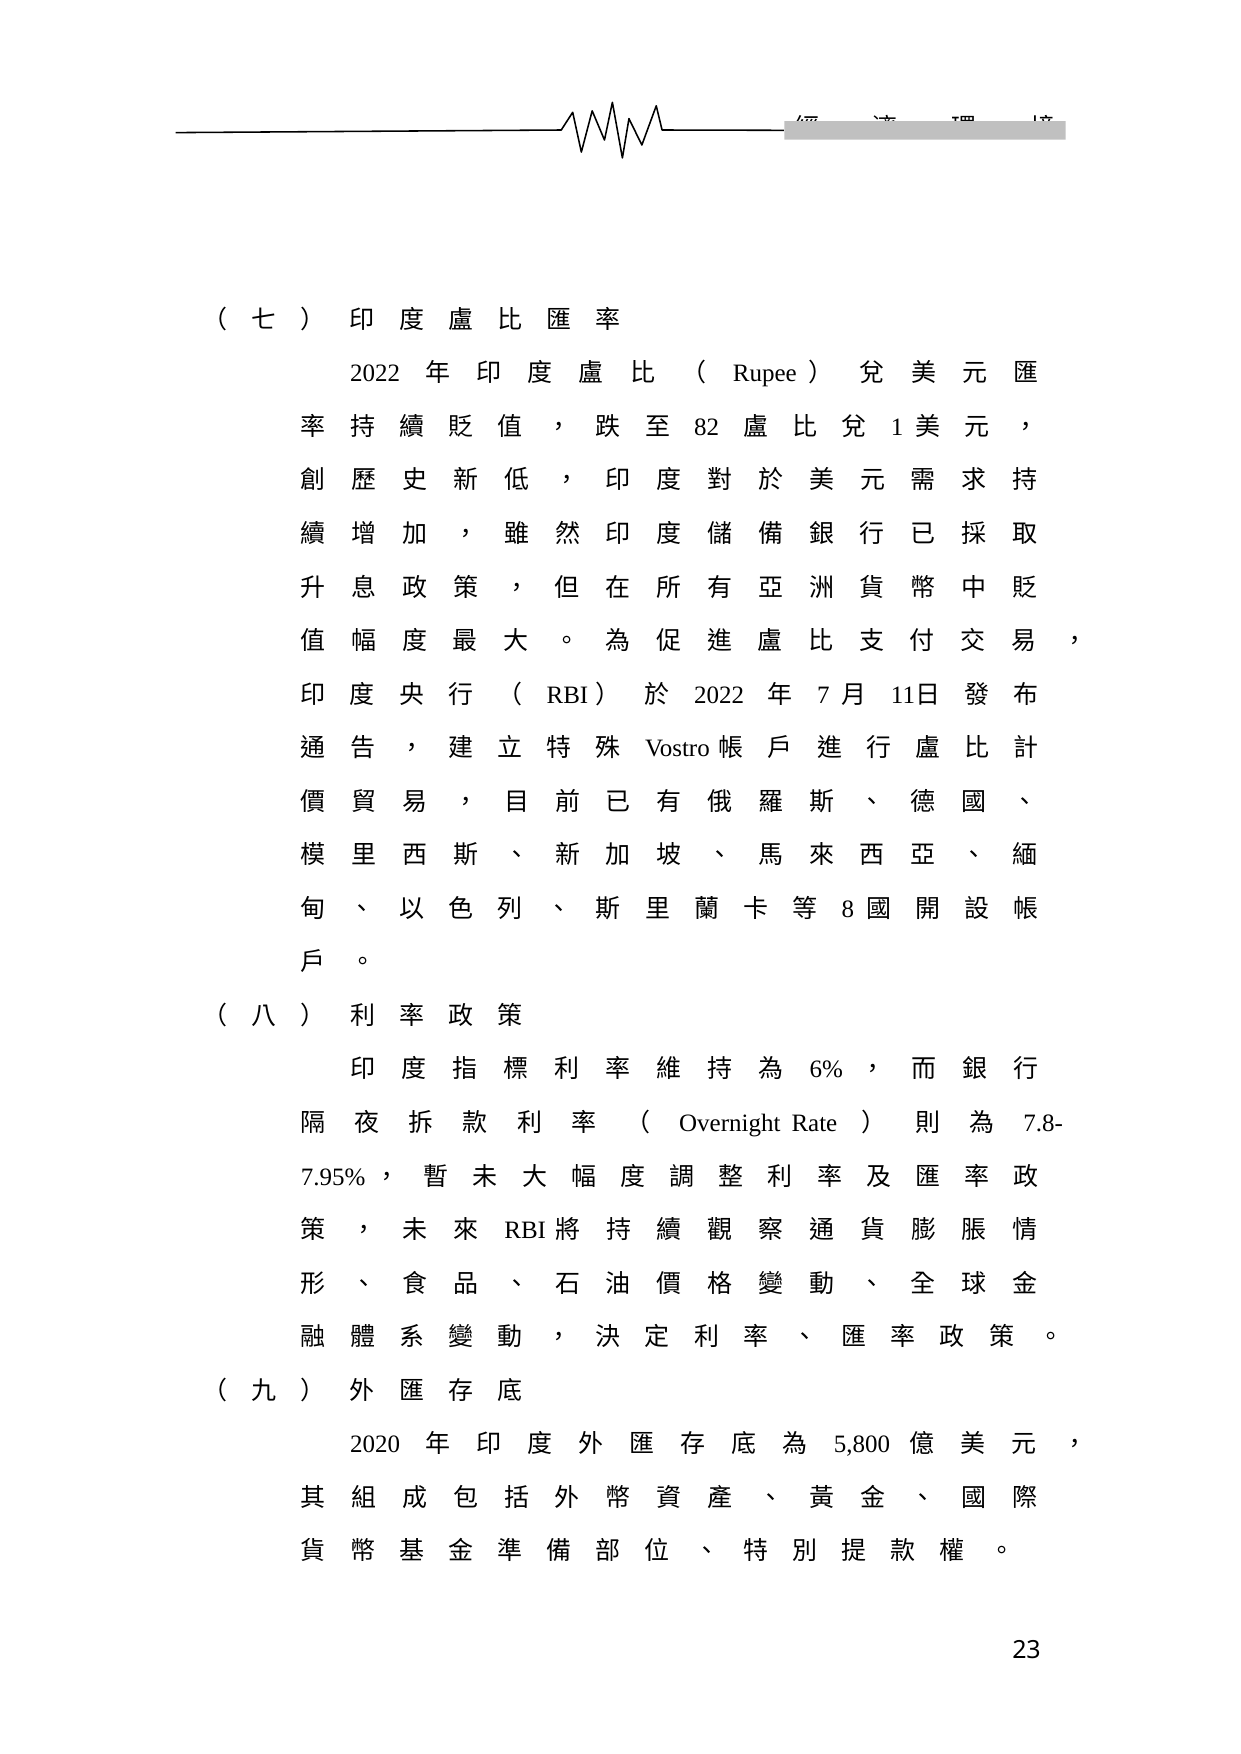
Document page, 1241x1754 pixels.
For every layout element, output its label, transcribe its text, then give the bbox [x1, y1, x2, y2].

text （九）外匯存底 [202, 1362, 1063, 1415]
text 2020年印度外匯存底為5,800億美元，其組成包括外幣資產、黃金、國際貨幣基金準備部位、特別提款權。 [276, 1415, 1063, 1576]
text （八）利率政策 [202, 987, 1063, 1040]
text 2022年印度盧比（Rupee）兌美元匯率持續貶值，跌至82盧比兌1美元，創歷史新低，印度對於美元需求持續增加，雖然印度儲備銀行已採取升息政策，但在所有亞洲貨幣中貶值幅度最大。為促進盧比支付交易，印度央行（RBI）於2022年7月11日發布通告，建立特殊Vostro帳戶進行盧比計價貿易，目前已有俄羅斯、德國、模里西斯、新加坡、馬來西亞、緬甸、以色列、斯里蘭卡等8國開設帳戶。 [276, 344, 1063, 987]
text （七）印度盧比匯率 [202, 291, 1063, 344]
text 印度指標利率維持為6%，而銀行隔夜拆款利率（Overnight Rate）則為7.8-7.95%，暫未大幅度調整利率及匯率政策，未來RBI將持續觀察通貨膨脹情形、食品、石油價格變動、全球金融體系變動，決定利率、匯率政策。 [276, 1040, 1063, 1362]
